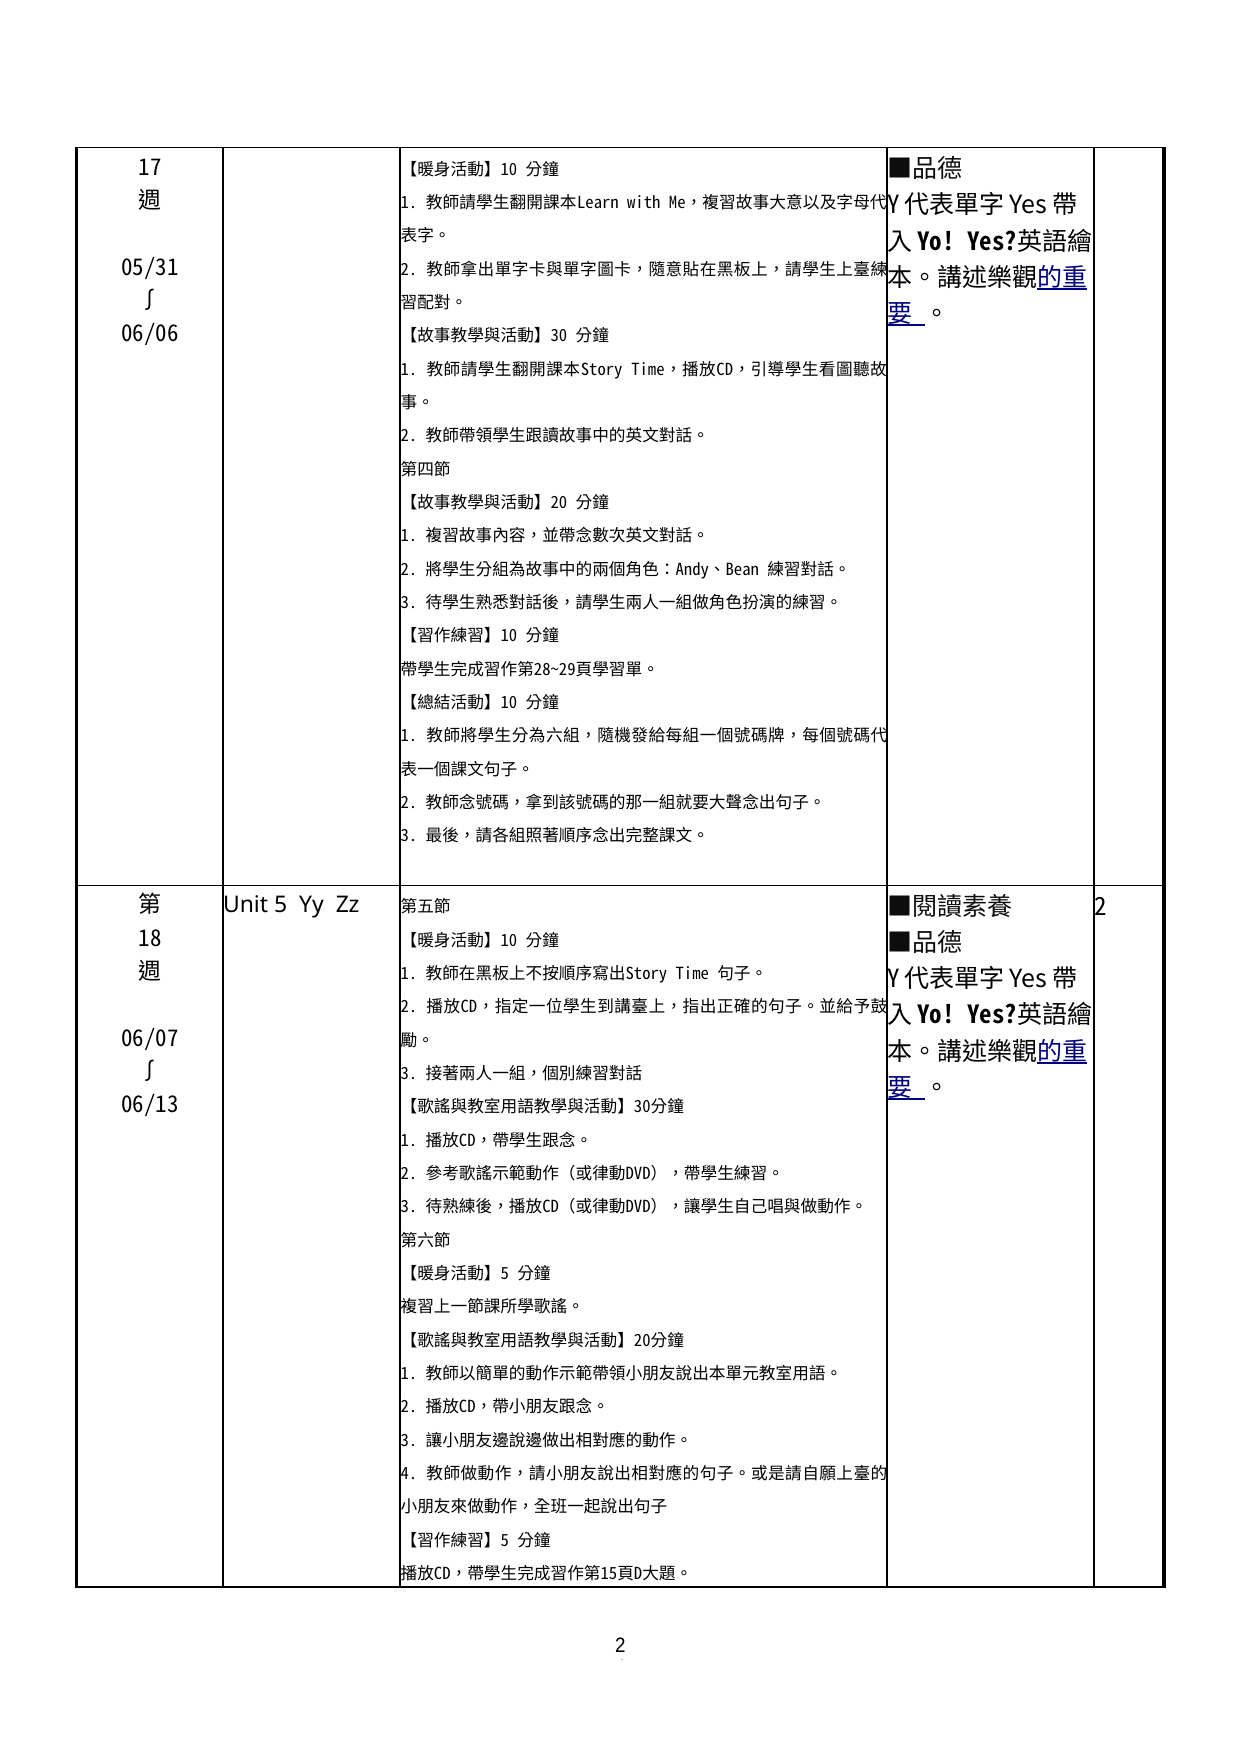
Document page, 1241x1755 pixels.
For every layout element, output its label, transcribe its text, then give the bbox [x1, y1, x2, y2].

table_cell 【暖身活動】10 分鐘 1. 教師請學生翻開課本Learn with Me，複習故事大意以及字母代表字。 2. 教師拿出單字卡與單字圖卡，隨意貼在黑板上，請學生上臺練習配對。 【故事教學與活動】30 分鐘 1. 教師請學生翻開課本Story Time，播放CD，引導學生看圖聽故事。 2. 教師帶領學生跟讀故事中的英文對話。 第四節 【故事教學與活動】20 分鐘 1. 複習故事內容，並帶念數次英文對話。 2. 將學生分組為故事中的兩個角色：Andy、Bean 練習對話。 3. 待學生熟悉對話後，請學生兩人一組做角色扮演的練習。 【習作練習】10 分鐘 帶學生完成習作第28~29頁學習單。 【總結活動】10 分鐘 1. 教師將學生分為六組，隨機發給每組一個號碼牌，每個號碼代表一個課文句子。 2. 教師念號碼，拿到該號碼的那一組就要大聲念出句子。 3. 最後，請各組照著順序念出完整課文。 [401, 148, 886, 885]
table_cell ■閱讀素養 ■品德 Y代表單字Yes帶入Yo! Yes?英語繪本。講述樂觀的重要 。 [888, 330, 1093, 885]
table_cell 第 18 週 06/07 ∫ 06/13 [78, 886, 222, 1586]
table_cell ■閱讀素養 ■品德 Y代表單字Yes帶入Yo! Yes?英語繪本。講述樂觀的重要 。 [888, 886, 1093, 959]
table_cell Unit 5 Yy Zz [224, 886, 399, 1586]
table_cell 2 [1095, 886, 1162, 1586]
table_cell ■閱讀素養 ■品德 Y代表單字Yes帶入Yo! Yes?英語繪本。講述樂觀的重要 。 [888, 148, 1093, 185]
table_cell ■閱讀素養 ■品德 Y代表單字Yes帶入Yo! Yes?英語繪本。講述樂觀的重要 。 [888, 1104, 1093, 1586]
table_cell 17 週 05/31 ∫ 06/06 [78, 148, 222, 885]
table_cell [224, 148, 399, 885]
table_cell 第五節 【暖身活動】10 分鐘 1. 教師在黑板上不按順序寫出Story Time 句子。 2. 播放CD，指定一位學生到講臺上，指出正確的句子。並給予鼓勵。 3. 接著兩人一組，個別練習對話 【歌謠與教室用語教學與活動】30分鐘 1. 播放CD，帶學生跟念。 2. 參考歌謠示範動作（或律動DVD），帶學生練習。 3. 待熟練後，播放CD（或律動DVD），讓學生自己唱與做動作。 第六節 【暖身活動】5 分鐘 複習上一節課所學歌謠。 【歌謠與教室用語教學與活動】20分鐘 1. 教師以簡單的動作示範帶領小朋友說出本單元教室用語。 2. 播放CD，帶小朋友跟念。 3. 讓小朋友邊說邊做出相對應的動作。 4. 教師做動作，請小朋友說出相對應的句子。或是請自願上臺的小朋友來做動作，全班一起說出句子 【習作練習】5 分鐘 播放CD，帶學生完成習作第15頁D大題。 [401, 886, 886, 1586]
table_cell [1095, 148, 1162, 885]
